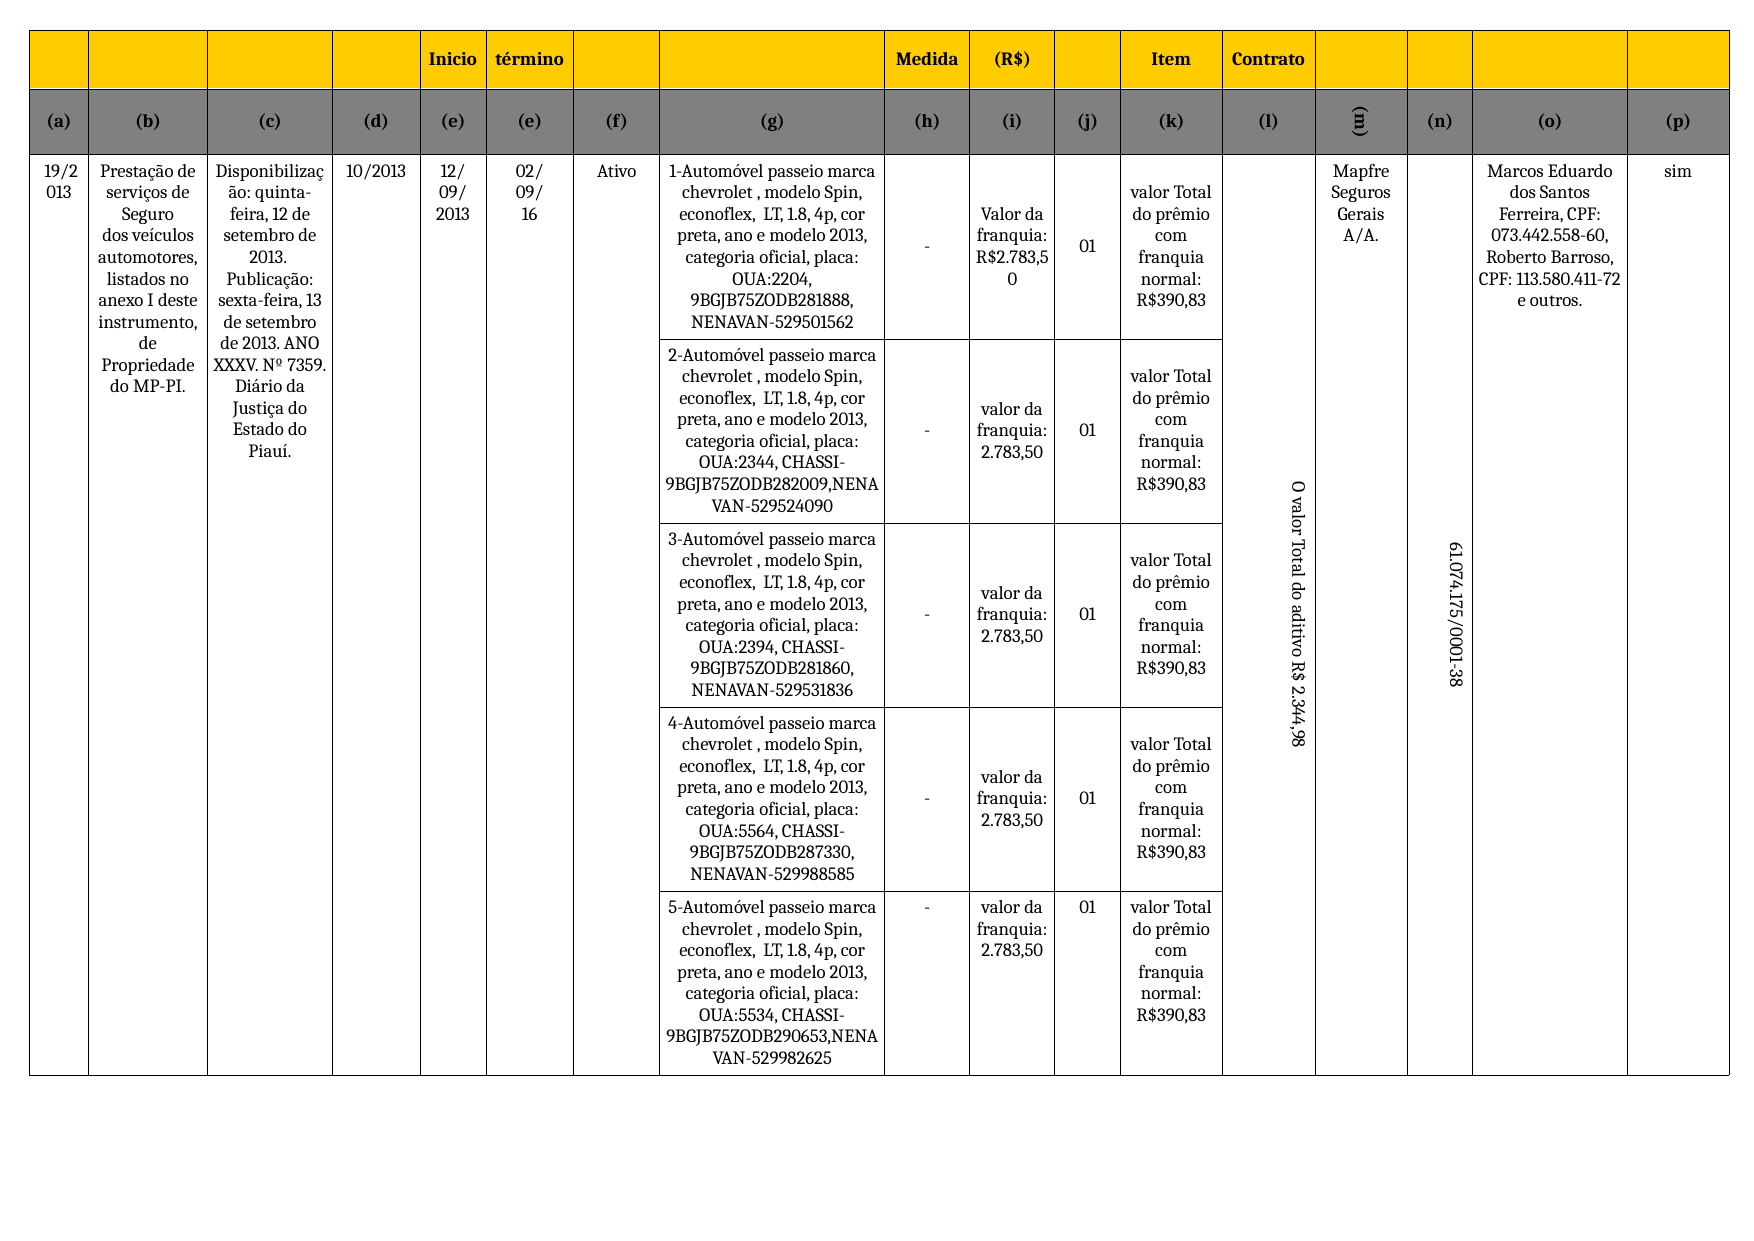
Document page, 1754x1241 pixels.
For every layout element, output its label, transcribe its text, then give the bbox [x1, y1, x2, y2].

table_header [1628, 31, 1729, 88]
table_cell 61.074.175/0001-38 [1408, 155, 1472, 1075]
table_cell 01 [1055, 708, 1120, 891]
table_cell 12/ 09/ 2013 [421, 155, 486, 1075]
table_cell (m) [1316, 90, 1407, 154]
table_cell sim [1628, 155, 1729, 1075]
table_header [660, 31, 884, 88]
table_cell 01 [1055, 155, 1120, 338]
table_cell 01 [1055, 892, 1120, 1075]
table_cell 1-Automóvel passeio marca chevrolet , modelo Spin, econoflex, LT, 1.8, 4p, cor preta, ano e modelo 2013, categoria oficial, placa: OUA:2204, 9BGJB75ZODB281888, NENAVAN-529501562 [660, 155, 884, 338]
table_cell término [487, 31, 573, 88]
table_header [1316, 31, 1407, 88]
table_cell (a) [30, 90, 88, 154]
table_header [1473, 31, 1627, 88]
table_cell (e) [421, 90, 486, 154]
table_cell (n) [1408, 90, 1472, 154]
table_cell valor da franquia: 2.783,50 [970, 708, 1054, 891]
table_header [1408, 31, 1472, 88]
table_cell (d) [333, 90, 420, 154]
table_cell 01 [1055, 340, 1120, 522]
table_cell valor da franquia: 2.783,50 [970, 524, 1054, 707]
table_cell - [885, 340, 969, 522]
table_cell 2-Automóvel passeio marca chevrolet , modelo Spin, econoflex, LT, 1.8, 4p, cor preta, ano e modelo 2013, categoria oficial, placa: OUA:2344, CHASSI- 9BGJB75ZODB282009,NENAVAN-529524090 [660, 340, 884, 522]
table_cell valor Total do prêmio com franquia normal: R$390,83 [1121, 708, 1222, 891]
table_cell valor da franquia: 2.783,50 [970, 340, 1054, 522]
table_cell 01 [1055, 524, 1120, 707]
table_cell (j) [1055, 90, 1120, 154]
table_header [574, 31, 659, 88]
table_cell (o) [1473, 90, 1627, 154]
table_cell valor da franquia: 2.783,50 [970, 892, 1054, 1075]
table_cell (l) [1223, 90, 1315, 154]
table_cell Prestação de serviços de Seguro dos veículos automotores, listados no anexo I deste instrumento, de Propriedade do MP-PI. [89, 155, 207, 1075]
table_cell 10/2013 [333, 155, 420, 1075]
table_cell 02/ 09/ 16 [487, 155, 573, 1075]
table_cell (c) [208, 90, 332, 154]
table_cell - [885, 708, 969, 891]
table_cell 19/2013 [30, 155, 88, 1075]
table_cell O valor Total do aditivo R$ 2.344,98 [1223, 155, 1315, 1075]
table_cell valor Total do prêmio com franquia normal: R$390,83 [1121, 892, 1222, 1075]
table_cell - [885, 524, 969, 707]
table_header [30, 31, 88, 88]
table_cell - [885, 892, 969, 1075]
table_cell (i) [970, 90, 1054, 154]
table_header (R$) [970, 31, 1054, 88]
table_header [1055, 31, 1120, 88]
table_cell (g) [660, 90, 884, 154]
table_cell 5-Automóvel passeio marca chevrolet , modelo Spin, econoflex, LT, 1.8, 4p, cor preta, ano e modelo 2013, categoria oficial, placa: OUA:5534, CHASSI- 9BGJB75ZODB290653,NENAVAN-529982625 [660, 892, 884, 1075]
table_cell Marcos Eduardo dos Santos Ferreira, CPF: 073.442.558-60, Roberto Barroso, CPF: 113.580.411-72 e outros. [1473, 155, 1627, 1075]
table_header Contrato [1223, 31, 1315, 88]
table_cell (b) [89, 90, 207, 154]
table_cell (f) [574, 90, 659, 154]
table_cell valor Total do prêmio com franquia normal: R$390,83 [1121, 340, 1222, 522]
table_cell Ativo [574, 155, 659, 1075]
table_cell (k) [1121, 90, 1222, 154]
table_cell Disponibilização: quinta-feira, 12 de setembro de 2013. Publicação: sexta-feira, 13 de setembro de 2013. ANO XXXV. Nº 7359. Diário da Justiça do Estado do Piauí. [208, 155, 332, 1075]
table_cell 3-Automóvel passeio marca chevrolet , modelo Spin, econoflex, LT, 1.8, 4p, cor preta, ano e modelo 2013, categoria oficial, placa: OUA:2394, CHASSI- 9BGJB75ZODB281860, NENAVAN-529531836 [660, 524, 884, 707]
table_cell - [885, 155, 969, 338]
table_header [333, 31, 420, 88]
table_cell (h) [885, 90, 969, 154]
table_cell valor Total do prêmio com franquia normal: R$390,83 [1121, 155, 1222, 338]
table_cell valor Total do prêmio com franquia normal: R$390,83 [1121, 524, 1222, 707]
table_header [89, 31, 207, 88]
table_header Medida [885, 31, 969, 88]
table_cell Mapfre Seguros Gerais A/A. [1316, 155, 1407, 1075]
table_header [208, 31, 332, 88]
table_cell (e) [487, 90, 573, 154]
table_cell Inicio [421, 31, 486, 88]
table_header Item [1121, 31, 1222, 88]
table_cell Valor da franquia: R$2.783,50 [970, 155, 1054, 338]
table_cell (p) [1628, 90, 1729, 154]
table_cell 4-Automóvel passeio marca chevrolet , modelo Spin, econoflex, LT, 1.8, 4p, cor preta, ano e modelo 2013, categoria oficial, placa: OUA:5564, CHASSI- 9BGJB75ZODB287330, NENAVAN-529988585 [660, 708, 884, 891]
